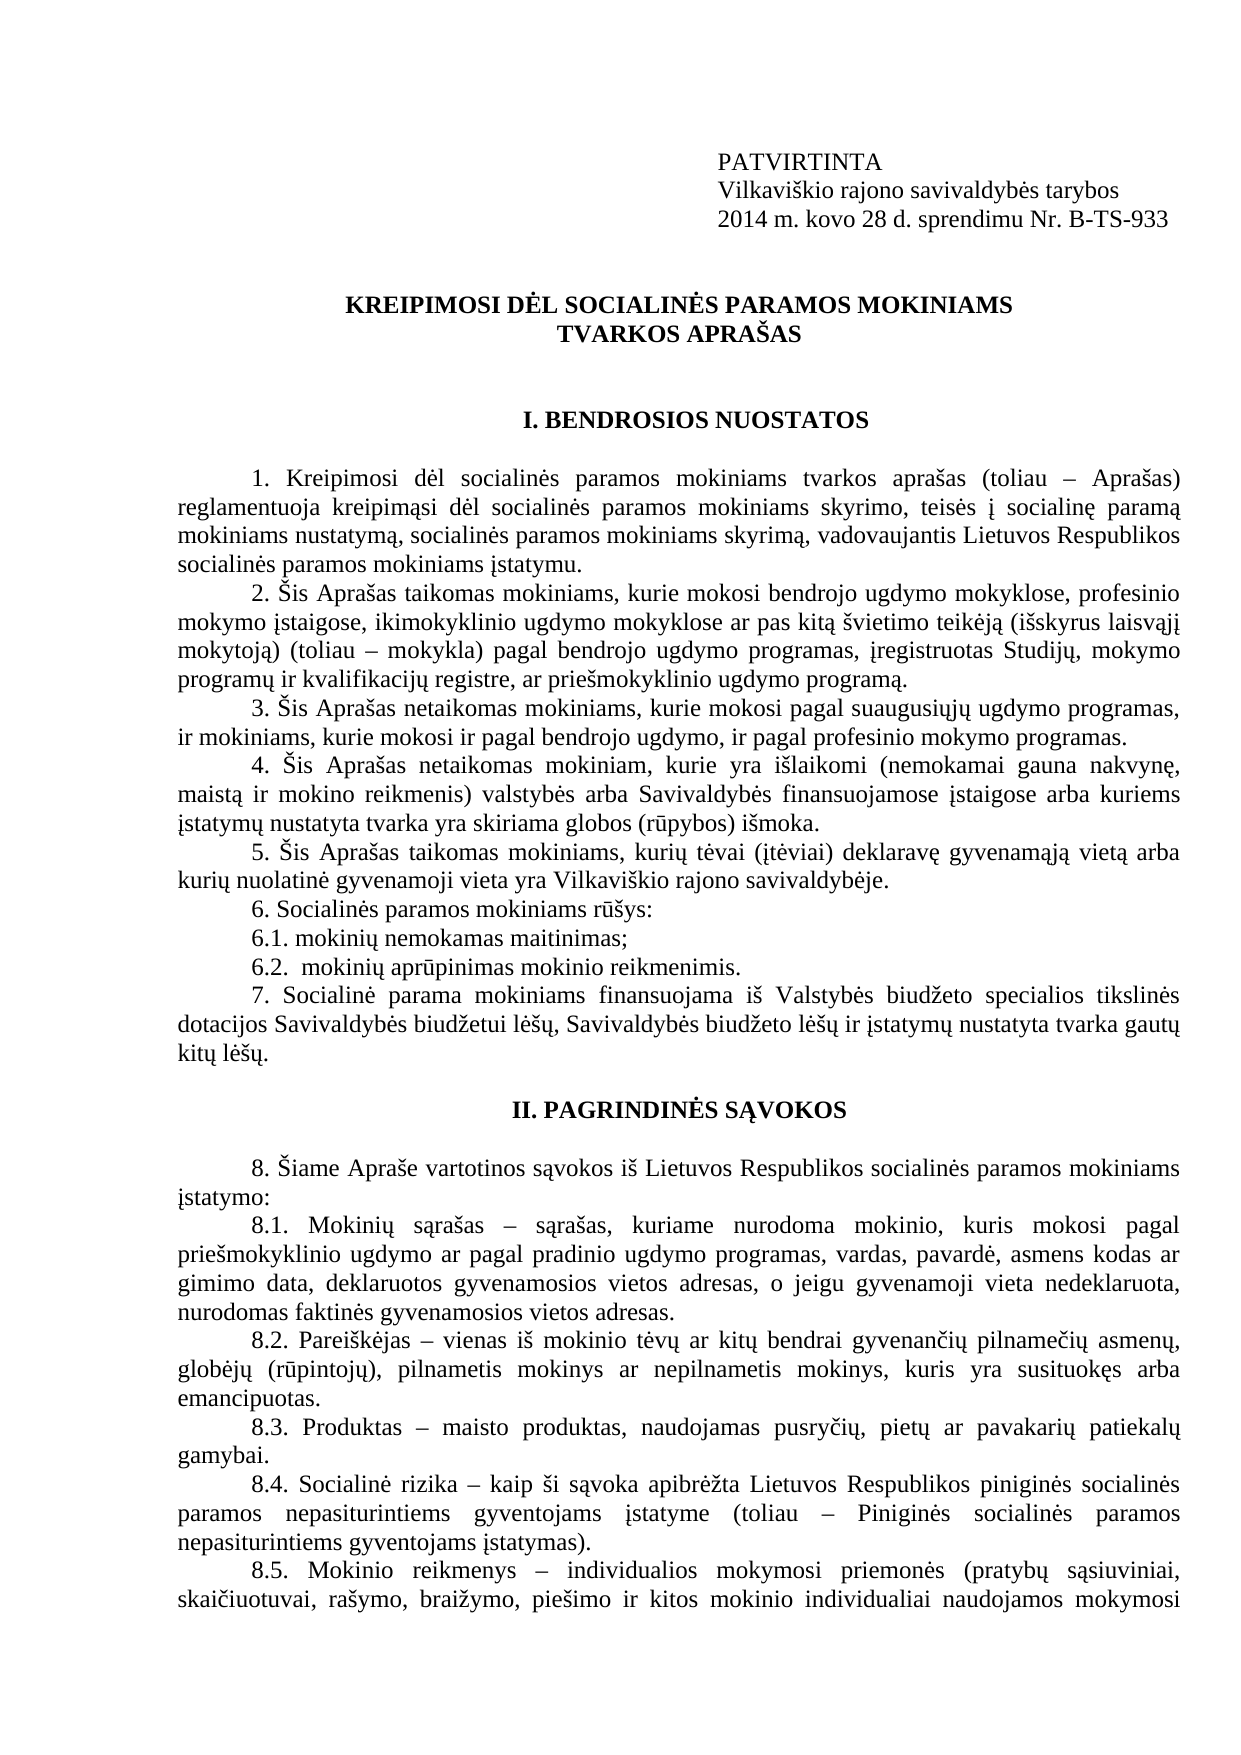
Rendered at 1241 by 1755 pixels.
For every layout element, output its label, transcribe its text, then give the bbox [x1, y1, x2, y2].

text II. PAGRINDINĖS SĄVOKOS [177, 1096, 1181, 1124]
text 8.1. Mokinių sąrašas – sąrašas, kuriame nurodoma mokinio, kuris mokosi pagal priešmokyklinio ugdymo ar pagal pradinio ugdymo programas, vardas, pavardė, asmens kodas ar gimimo data, deklaruotos gyvenamosios vietos adresas, o jeigu gyvenamoji vieta nedeklaruota, nurodomas faktinės gyvenamosios vietos adresas. [177, 1211, 1181, 1326]
text TVARKOS APRAŠAS [177, 319, 1181, 348]
text 8.4. Socialinė rizika – kaip ši sąvoka apibrėžta Lietuvos Respublikos piniginės socialinės paramos nepasiturintiems gyventojams įstatyme (toliau – Piniginės socialinės paramos nepasiturintiems gyventojams įstatymas). [177, 1469, 1181, 1556]
text PATVIRTINTA [582, 147, 1181, 176]
text 7. Socialinė parama mokiniams finansuojama iš Valstybės biudžeto specialios tikslinės dotacijos Savivaldybės biudžetui lėšų, Savivaldybės biudžeto lėšų ir įstatymų nustatyta tvarka gautų kitų lėšų. [177, 981, 1181, 1067]
text 4. Šis Aprašas netaikomas mokiniam, kurie yra išlaikomi (nemokamai gauna nakvynę, maistą ir mokino reikmenis) valstybės arba Savivaldybės finansuojamose įstaigose arba kuriems įstatymų nustatyta tvarka yra skiriama globos (rūpybos) išmoka. [177, 751, 1181, 837]
text KREIPIMOSI DĖL SOCIALINĖS PARAMOS MOKINIAMS [177, 291, 1181, 319]
text 8.5. Mokinio reikmenys – individualios mokymosi priemonės (pratybų sąsiuviniai, skaičiuotuvai, rašymo, braižymo, piešimo ir kitos mokinio individualiai naudojamos mokymosi [177, 1556, 1181, 1613]
text 2014 m. kovo 28 d. sprendimu Nr. B-TS-933 [582, 204, 1181, 233]
text 6.2. mokinių aprūpinimas mokinio reikmenimis. [177, 952, 1181, 981]
text 3. Šis Aprašas netaikomas mokiniams, kurie mokosi pagal suaugusiųjų ugdymo programas, ir mokiniams, kurie mokosi ir pagal bendrojo ugdymo, ir pagal profesinio mokymo programas. [177, 693, 1181, 751]
text 8.3. Produktas – maisto produktas, naudojamas pusryčių, pietų ar pavakarių patiekalų gamybai. [177, 1412, 1181, 1469]
text 8. Šiame Apraše vartotinos sąvokos iš Lietuvos Respublikos socialinės paramos mokiniams įstatymo: [177, 1153, 1181, 1211]
text 5. Šis Aprašas taikomas mokiniams, kurių tėvai (įtėviai) deklaravę gyvenamąją vietą arba kurių nuolatinė gyvenamoji vieta yra Vilkaviškio rajono savivaldybėje. [177, 837, 1181, 894]
text 8.2. Pareiškėjas – vienas iš mokinio tėvų ar kitų bendrai gyvenančių pilnamečių asmenų, globėjų (rūpintojų), pilnametis mokinys ar nepilnametis mokinys, kuris yra susituokęs arba emancipuotas. [177, 1326, 1181, 1412]
text 6.1. mokinių nemokamas maitinimas; [177, 923, 1181, 952]
text 2. Šis Aprašas taikomas mokiniams, kurie mokosi bendrojo ugdymo mokyklose, profesinio mokymo įstaigose, ikimokyklinio ugdymo mokyklose ar pas kitą švietimo teikėją (išskyrus laisvąjį mokytoją) (toliau – mokykla) pagal bendrojo ugdymo programas, įregistruotas Studijų, mokymo programų ir kvalifikacijų registre, ar priešmokyklinio ugdymo programą. [177, 578, 1181, 693]
text I. BENDROSIOS NUOSTATOS [177, 406, 1181, 434]
text 6. Socialinės paramos mokiniams rūšys: [177, 894, 1181, 923]
text 1. Kreipimosi dėl socialinės paramos mokiniams tvarkos aprašas (toliau – Aprašas) reglamentuoja kreipimąsi dėl socialinės paramos mokiniams skyrimo, teisės į socialinę paramą mokiniams nustatymą, socialinės paramos mokiniams skyrimą, vadovaujantis Lietuvos Respublikos socialinės paramos mokiniams įstatymu. [177, 463, 1181, 578]
text Vilkaviškio rajono savivaldybės tarybos [582, 176, 1181, 204]
